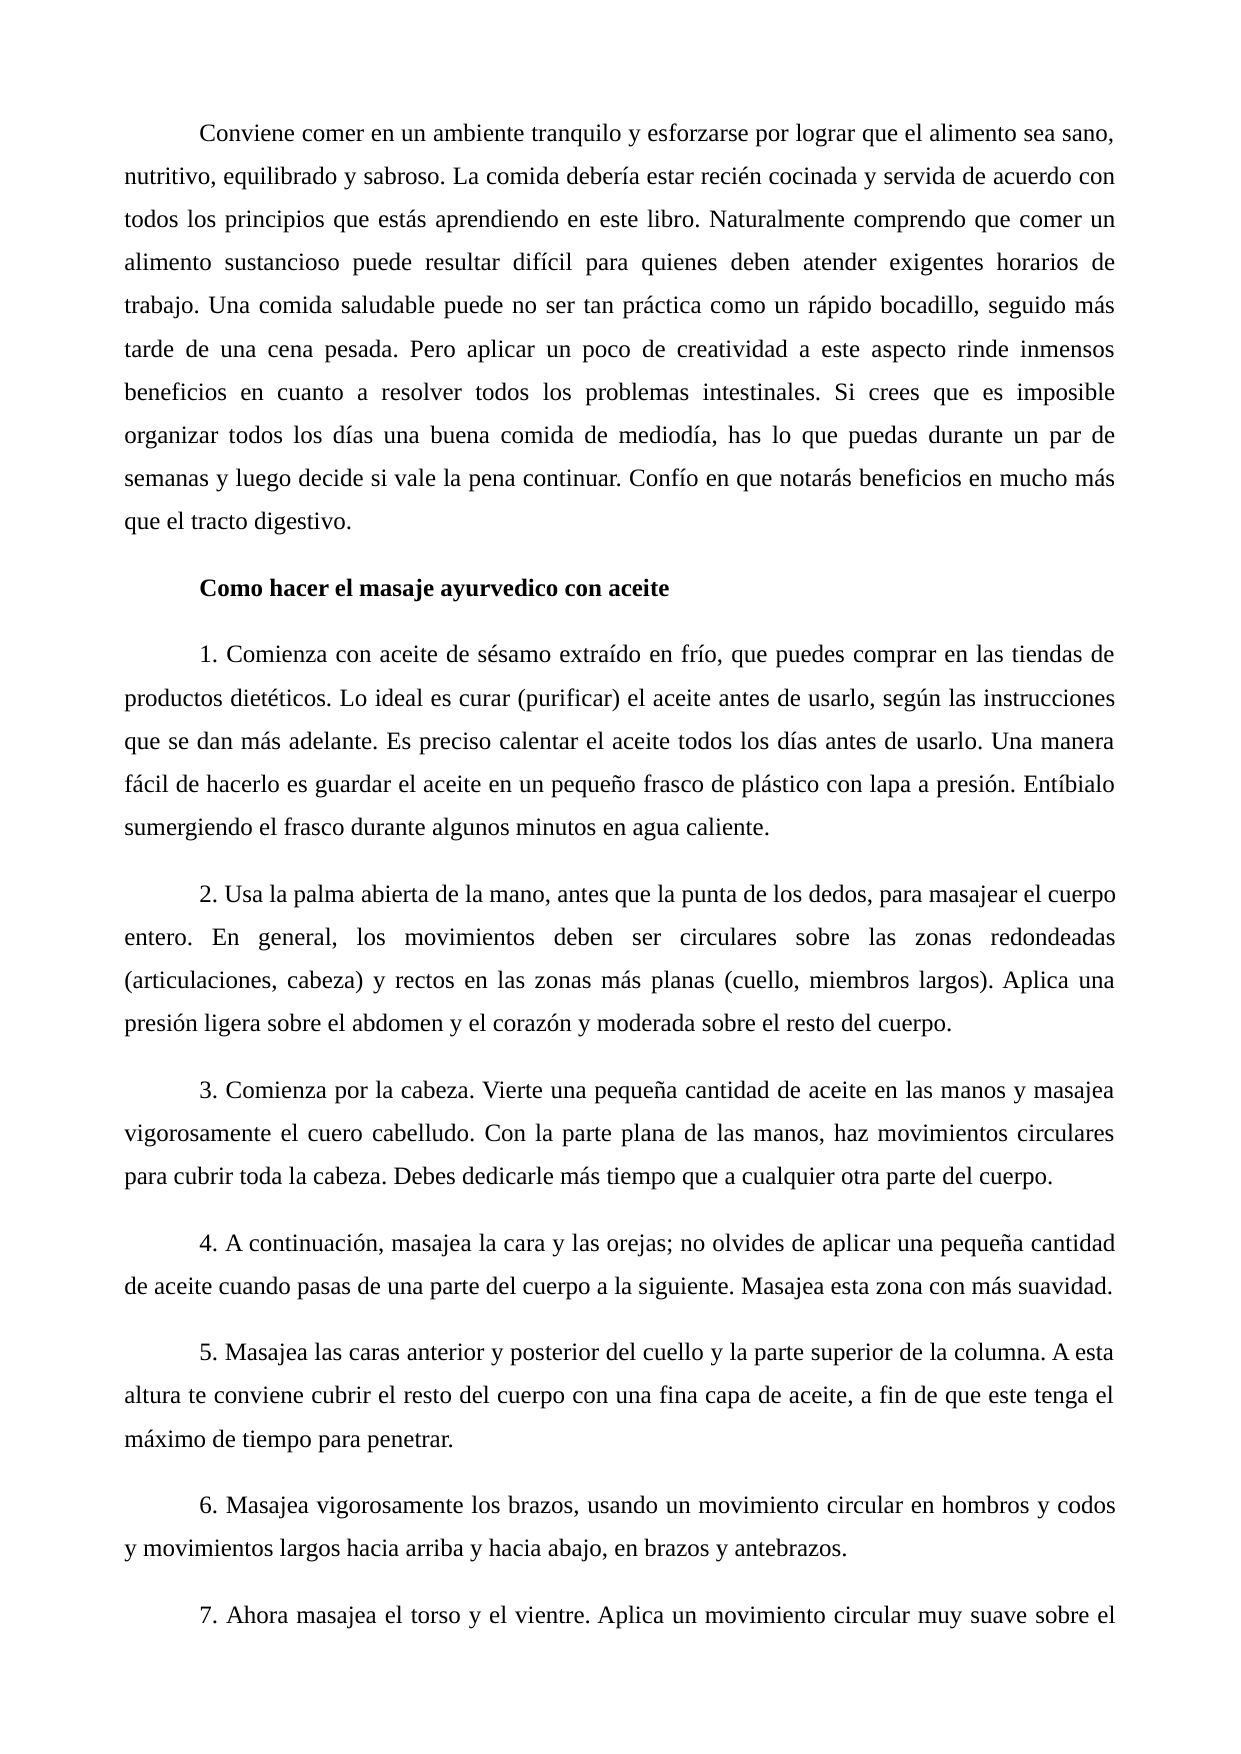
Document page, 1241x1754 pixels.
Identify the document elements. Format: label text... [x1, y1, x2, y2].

text 6. Masajea vigorosamente los brazos, usando un movimiento circular en hombros y codos y movimientos largos hacia arriba y hacia abajo, en brazos y antebrazos. [124, 1490, 1116, 1562]
text Conviene comer en un ambiente tranquilo y esforzarse por lograr que el alimento sea sano, nutritivo, equilibrado y sabroso. La comida debería estar recién cocinada y servida de acuerdo con todos los principios que estás aprendiendo en este libro. Naturalmente comprendo que comer un alimento sustancioso puede resultar difícil para quienes deben atender exigentes horarios de trabajo. Una comida saludable puede no ser tan práctica como un rápido bocadillo, seguido más tarde de una cena pesada. Pero aplicar un poco de creatividad a este aspecto rinde inmensos beneficios en cuanto a resolver todos los problemas intestinales. Si crees que es imposible organizar todos los días una buena comida de mediodía, has lo que puedas durante un par de semanas y luego decide si vale la pena continuar. Confío en que notarás beneficios en mucho más que el tracto digestivo. [124, 118, 1116, 535]
text 2. Usa la palma abierta de la mano, antes que la punta de los dedos, para masajear el cuerpo entero. En general, los movimientos deben ser circulares sobre las zonas redondeadas (articulaciones, cabeza) y rectos en las zonas más planas (cuello, miembros largos). Aplica una presión ligera sobre el abdomen y el corazón y moderada sobre el resto del cuerpo. [124, 879, 1116, 1037]
text 3. Comienza por la cabeza. Vierte una pequeña cantidad de aceite en las manos y masajea vigorosamente el cuero cabelludo. Con la parte plana de las manos, haz movimientos circulares para cubrir toda la cabeza. Debes dedicarle más tiempo que a cualquier otra parte del cuerpo. [124, 1075, 1116, 1190]
text 4. A continuación, masajea la cara y las orejas; no olvides de aplicar una pequeña cantidad de aceite cuando pasas de una parte del cuerpo a la siguiente. Masajea esta zona con más suavidad. [124, 1228, 1116, 1299]
text 7. Ahora masajea el torso y el vientre. Aplica un movimiento circular muy suave sobre el [124, 1600, 1116, 1629]
text Como hacer el masaje ayurvedico con aceite [124, 573, 1116, 602]
text 1. Comienza con aceite de sésamo extraído en frío, que puedes comprar en las tiendas de productos dietéticos. Lo ideal es curar (purificar) el aceite antes de usarlo, según las instrucciones que se dan más adelante. Es preciso calentar el aceite todos los días antes de usarlo. Una manera fácil de hacerlo es guardar el aceite en un pequeño frasco de plástico con lapa a presión. Entíbialo sumergiendo el frasco durante algunos minutos en agua caliente. [124, 639, 1116, 841]
text 5. Masajea las caras anterior y posterior del cuello y la parte superior de la columna. A esta altura te conviene cubrir el resto del cuerpo con una fina capa de aceite, a fin de que este tenga el máximo de tiempo para penetrar. [124, 1337, 1116, 1452]
